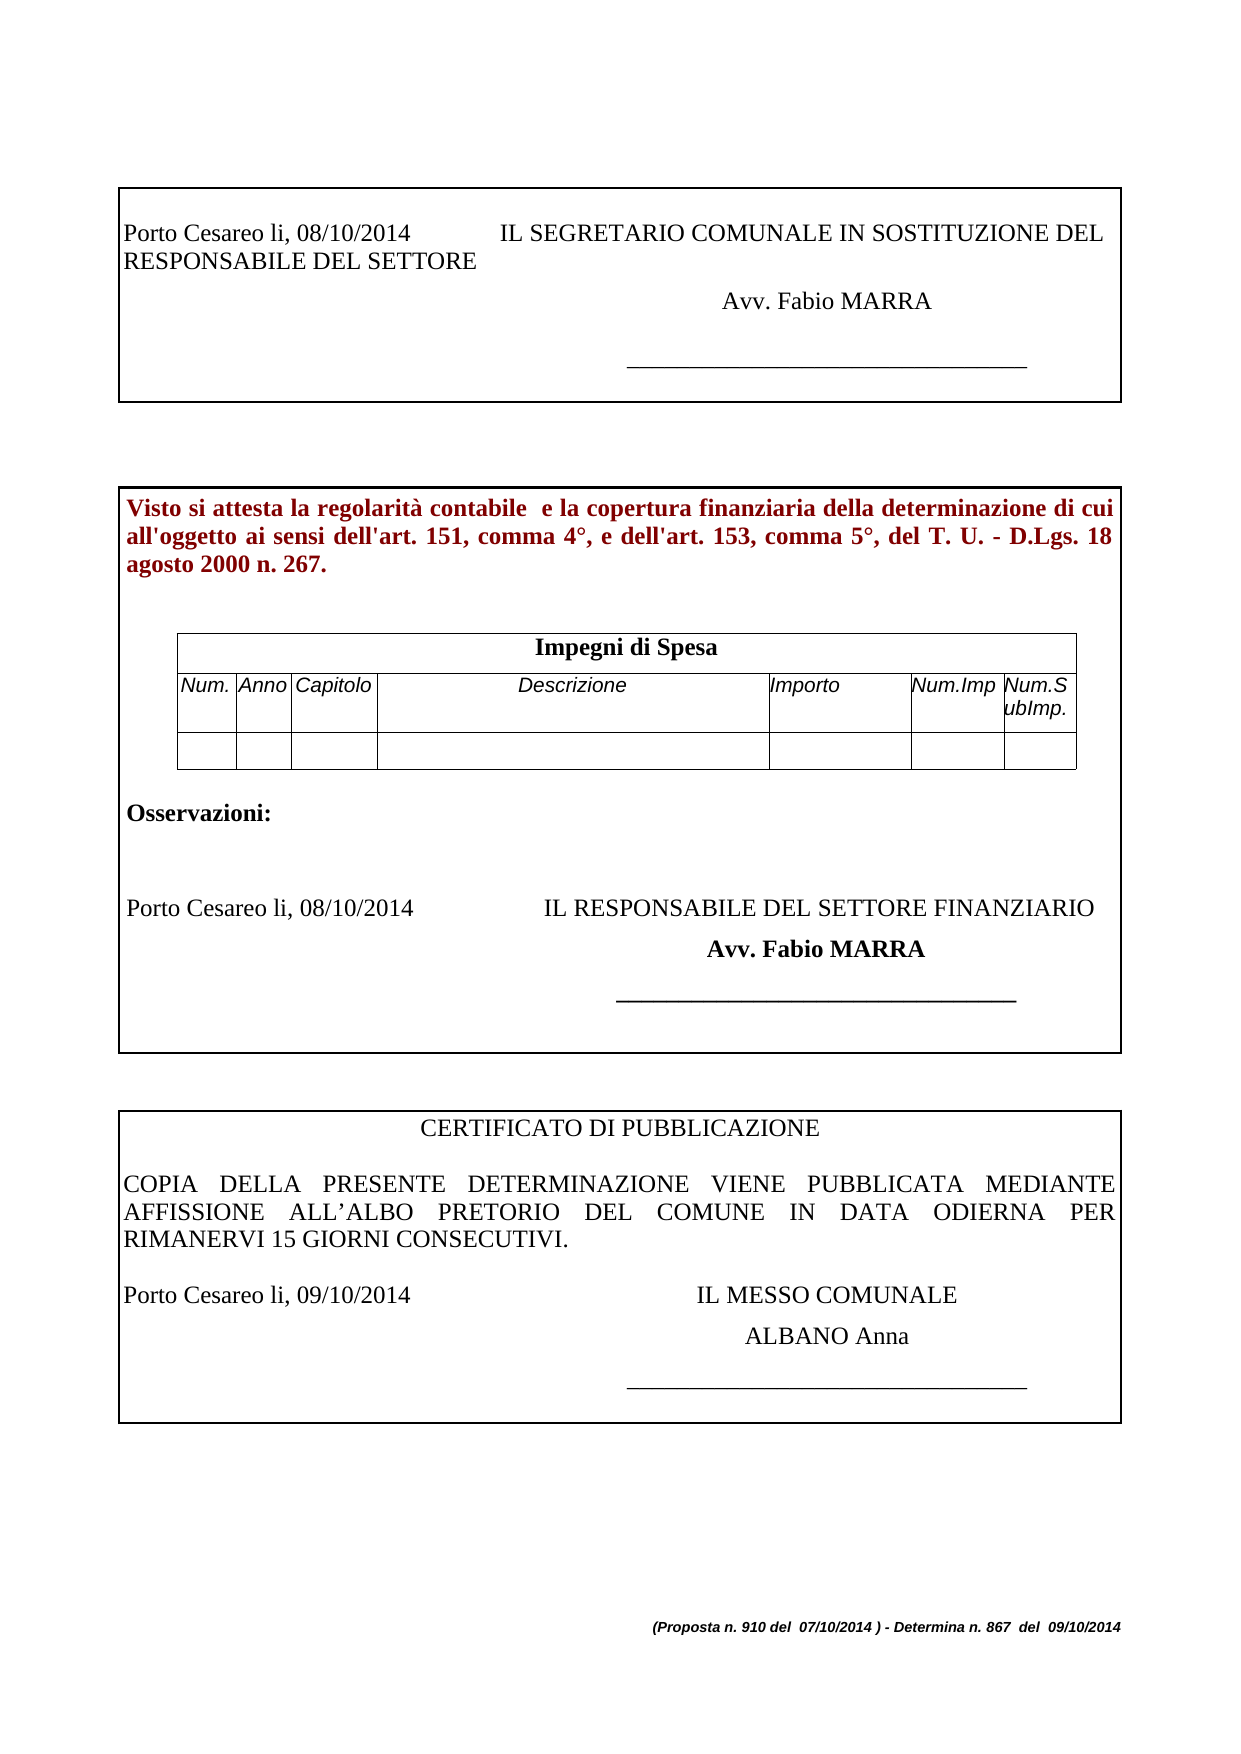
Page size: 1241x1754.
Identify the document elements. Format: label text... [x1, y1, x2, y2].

text ________________________________ [120, 338, 1120, 371]
table_cell Num. [178, 674, 236, 732]
table_cell Num.Imp [912, 674, 1004, 732]
table_cell [1005, 733, 1076, 769]
text Porto Cesareo li, 09/10/2014 IL MESSO COMUNALE [120, 1276, 1120, 1308]
table_cell [292, 733, 377, 769]
table_cell [912, 733, 1004, 769]
table_cell Descrizione [378, 674, 769, 732]
table_cell IL RESPONSABILE DEL SETTORE FINANZIARIO Avv. Fabio MARRA ________________________________ [512, 888, 1120, 1052]
text ________________________________ [120, 1359, 1120, 1392]
table_cell Anno [237, 674, 291, 732]
text CERTIFICATO DI PUBBLICAZIONE [120, 1112, 1120, 1142]
table_cell [178, 733, 236, 769]
table_header Visto si attesta la regolarità contabile e la copertura finanziaria della determinazione di cui all'oggetto ai sensi dell'art. 151, comma 4°, e dell'art. 153, comma 5°, del T. U. - D.Lgs. 18 agosto 2000 n. 267. Osservazioni: [120, 489, 1120, 888]
table_header Impegni di Spesa [178, 634, 1076, 673]
table_cell [378, 733, 769, 769]
table_cell Num.SubImp. [1005, 674, 1076, 732]
table_cell Importo [770, 674, 911, 732]
text Avv. Fabio MARRA [120, 282, 1120, 315]
table_cell Porto Cesareo li, 08/10/2014 [120, 888, 512, 1052]
text COPIA DELLA PRESENTE DETERMINAZIONE VIENE PUBBLICATA MEDIANTE AFFISSIONE ALL’ALBO PRETORIO DEL COMUNE IN DATA ODIERNA PER RIMANERVI 15 GIORNI CONSECUTIVI. [120, 1165, 1120, 1253]
text Porto Cesareo li, 08/10/2014 IL SEGRETARIO COMUNALE IN SOSTITUZIONE DEL RESPONSABILE DEL SETTORE [120, 214, 1120, 275]
table_cell [237, 733, 291, 769]
text ALBANO Anna [120, 1317, 1120, 1350]
table_cell Capitolo [292, 674, 377, 732]
table_cell [770, 733, 911, 769]
